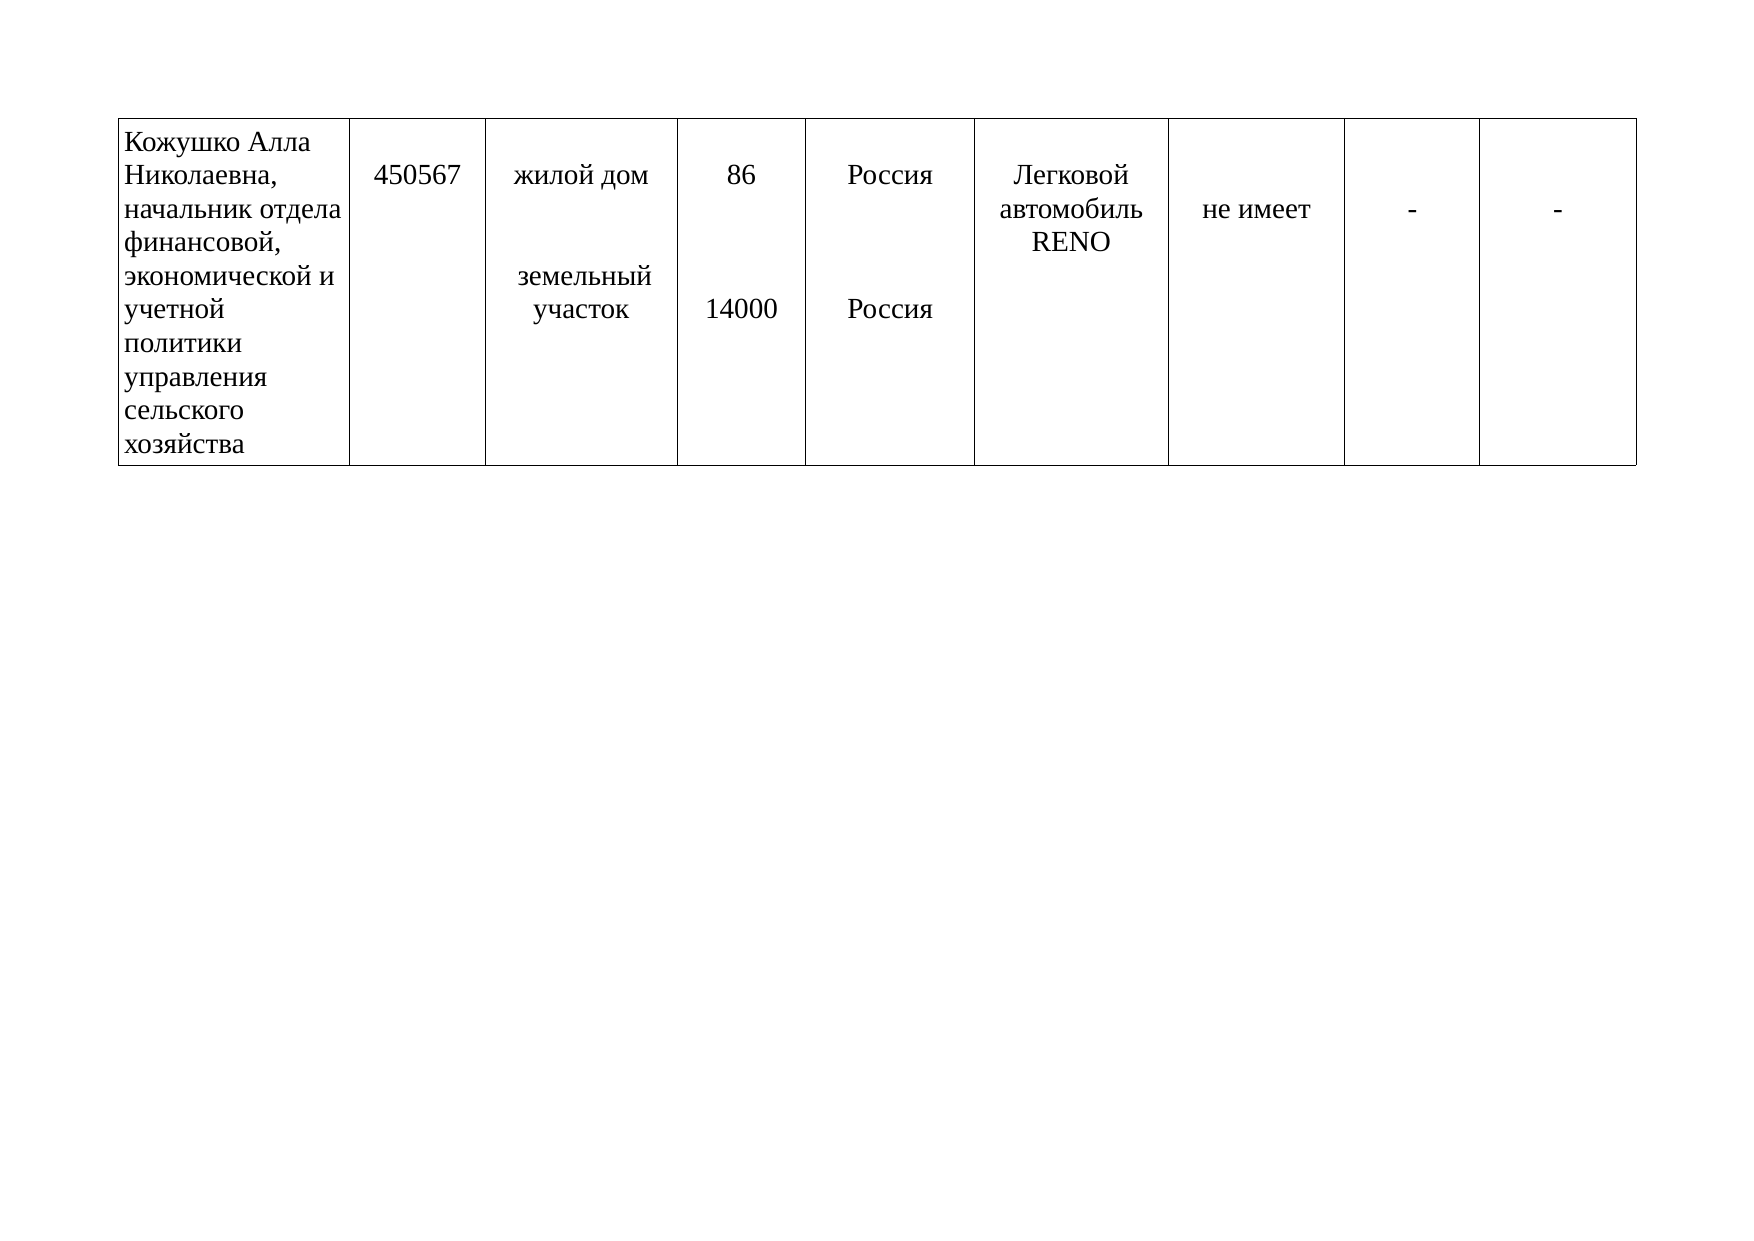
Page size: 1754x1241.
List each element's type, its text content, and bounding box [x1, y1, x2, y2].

table_cell - [1480, 119, 1636, 465]
table_cell 86 14000 [678, 119, 805, 465]
table_cell Россия Россия [806, 119, 974, 465]
table_cell Легковой автомобиль RENO [975, 119, 1168, 465]
table_cell жилой дом земельный участок [486, 119, 677, 465]
table_cell Кожушко Алла Николаевна, начальник отдела финансовой, экономической и учетной политики управления сельского хозяйства [119, 119, 349, 465]
table_cell 450567 [350, 119, 485, 465]
table_cell не имеет [1169, 119, 1344, 465]
table_cell - [1345, 119, 1479, 465]
